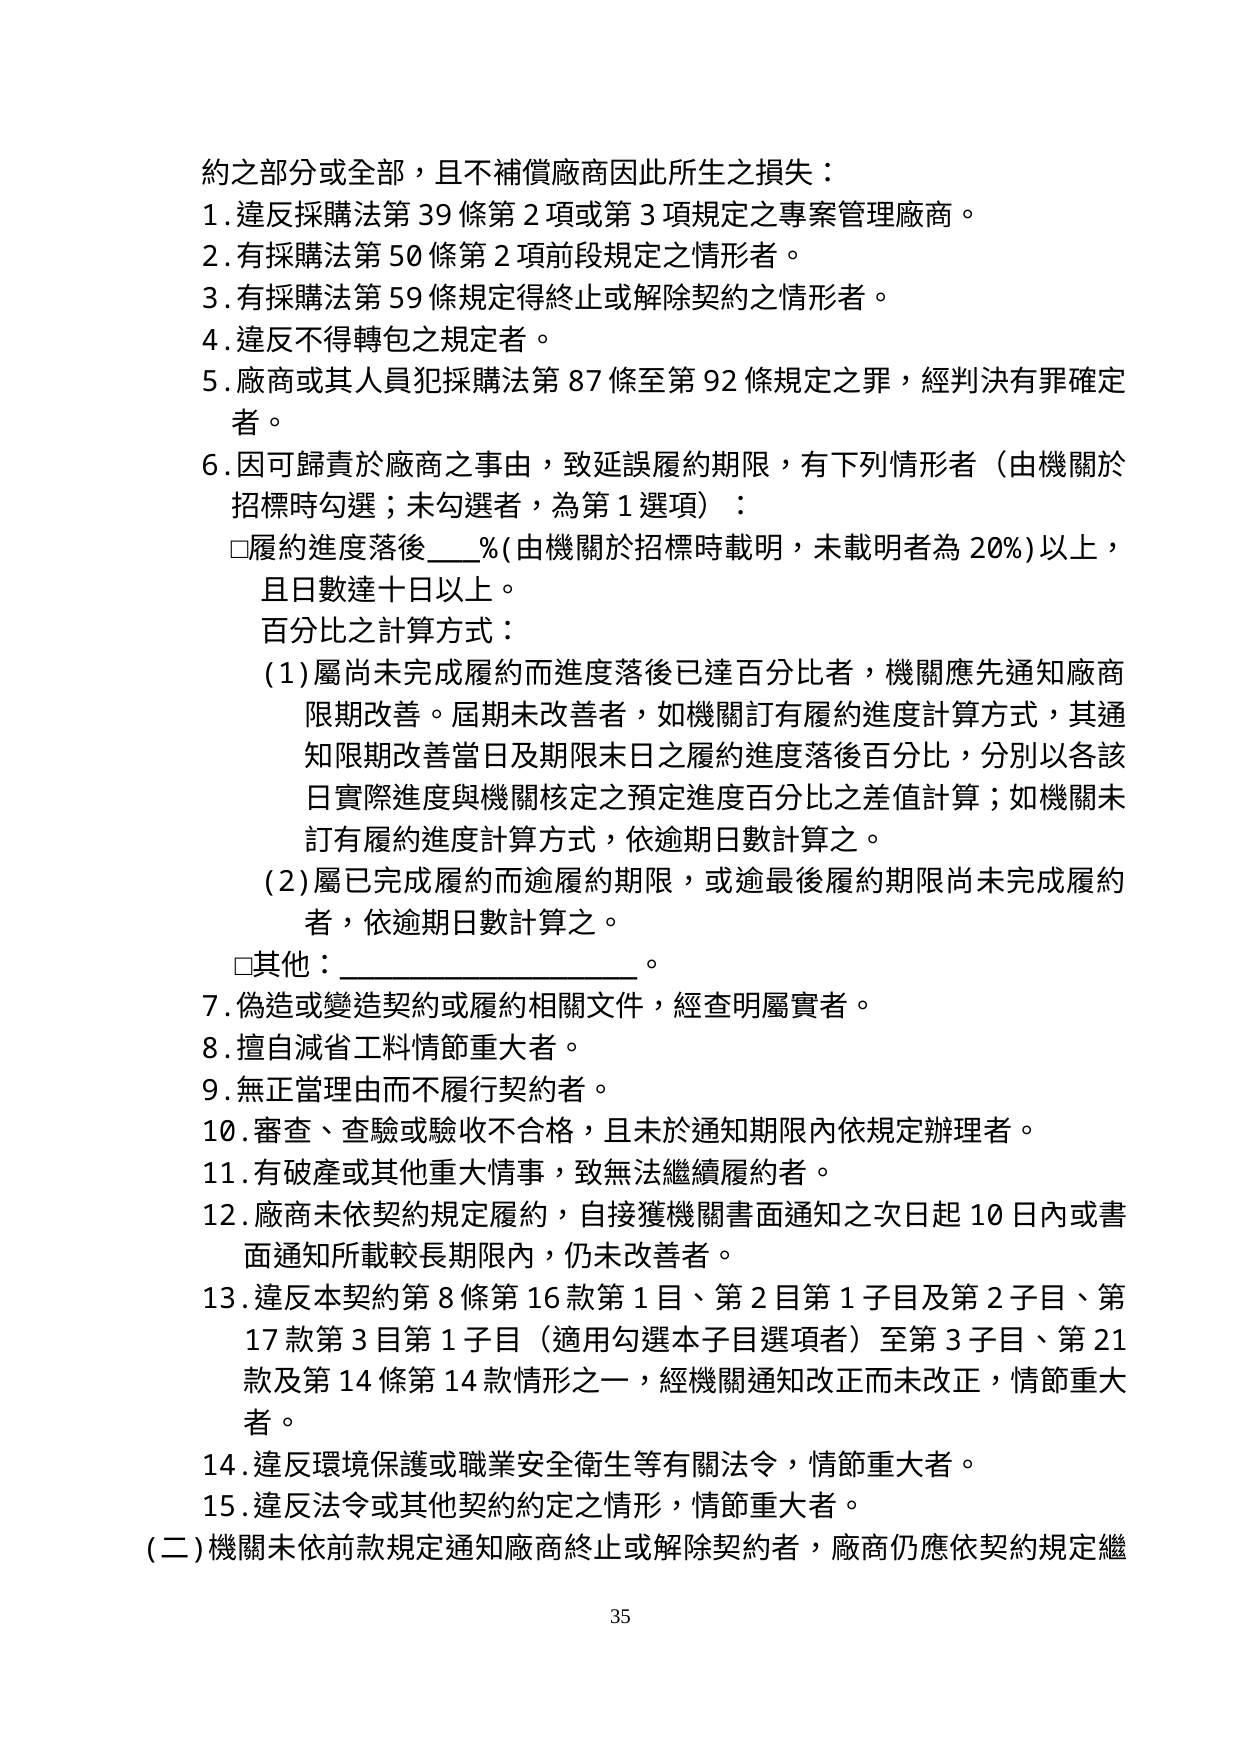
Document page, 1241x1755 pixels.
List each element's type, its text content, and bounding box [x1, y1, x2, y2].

text 10.審查、查驗或驗收不合格，且未於通知期限內依規定辦理者。 [201, 1108, 1128, 1150]
text 9.無正當理由而不履行契約者。 [201, 1067, 1128, 1108]
text 12.廠商未依契約規定履約，自接獲機關書面通知之次日起10日內或書面通知所載較長期限內，仍未改善者。 [201, 1192, 1128, 1275]
text (二)機關未依前款規定通知廠商終止或解除契約者，廠商仍應依契約規定繼 [142, 1525, 1128, 1567]
text 14.違反環境保護或職業安全衛生等有關法令，情節重大者。 [201, 1442, 1128, 1483]
text 2.有採購法第50條第2項前段規定之情形者。 [201, 233, 1128, 275]
text 15.違反法令或其他契約約定之情形，情節重大者。 [201, 1483, 1128, 1525]
text 4.違反不得轉包之規定者。 [201, 317, 1128, 358]
text 1.違反採購法第39條第2項或第3項規定之專案管理廠商。 [201, 192, 1128, 233]
text 8.擅自減省工料情節重大者。 [201, 1025, 1128, 1067]
text 7.偽造或變造契約或履約相關文件，經查明屬實者。 [201, 983, 1128, 1025]
text 5.廠商或其人員犯採購法第87條至第92條規定之罪，經判決有罪確定者。 [201, 358, 1128, 442]
text 百分比之計算方式： [260, 608, 1128, 650]
text 13.違反本契約第8條第16款第1目、第2目第1子目及第2子目、第17款第3目第1子目（適用勾選本子目選項者）至第3子目、第21款及第14條第14款情形之一，經機關通知改正而未改正，情節重大者。 [201, 1275, 1128, 1442]
text □履約進度落後___%(由機關於招標時載明，未載明者為20%)以上，且日數達十日以上。 [231, 525, 1128, 608]
text 3.有採購法第59條規定得終止或解除契約之情形者。 [201, 275, 1128, 317]
text 11.有破產或其他重大情事，致無法繼續履約者。 [201, 1150, 1128, 1192]
text □其他：_________________。 [234, 942, 1128, 983]
text (1)屬尚未完成履約而進度落後已達百分比者，機關應先通知廠商限期改善。屆期未改善者，如機關訂有履約進度計算方式，其通知限期改善當日及期限末日之履約進度落後百分比，分別以各該日實際進度與機關核定之預定進度百分比之差值計算；如機關未訂有履約進度計算方式，依逾期日數計算之。 [260, 650, 1128, 858]
text 6.因可歸責於廠商之事由，致延誤履約期限，有下列情形者（由機關於招標時勾選；未勾選者，為第1選項）： [201, 442, 1128, 525]
text (2)屬已完成履約而逾履約期限，或逾最後履約期限尚未完成履約者，依逾期日數計算之。 [260, 858, 1128, 942]
text 約之部分或全部，且不補償廠商因此所生之損失： [142, 150, 1128, 192]
